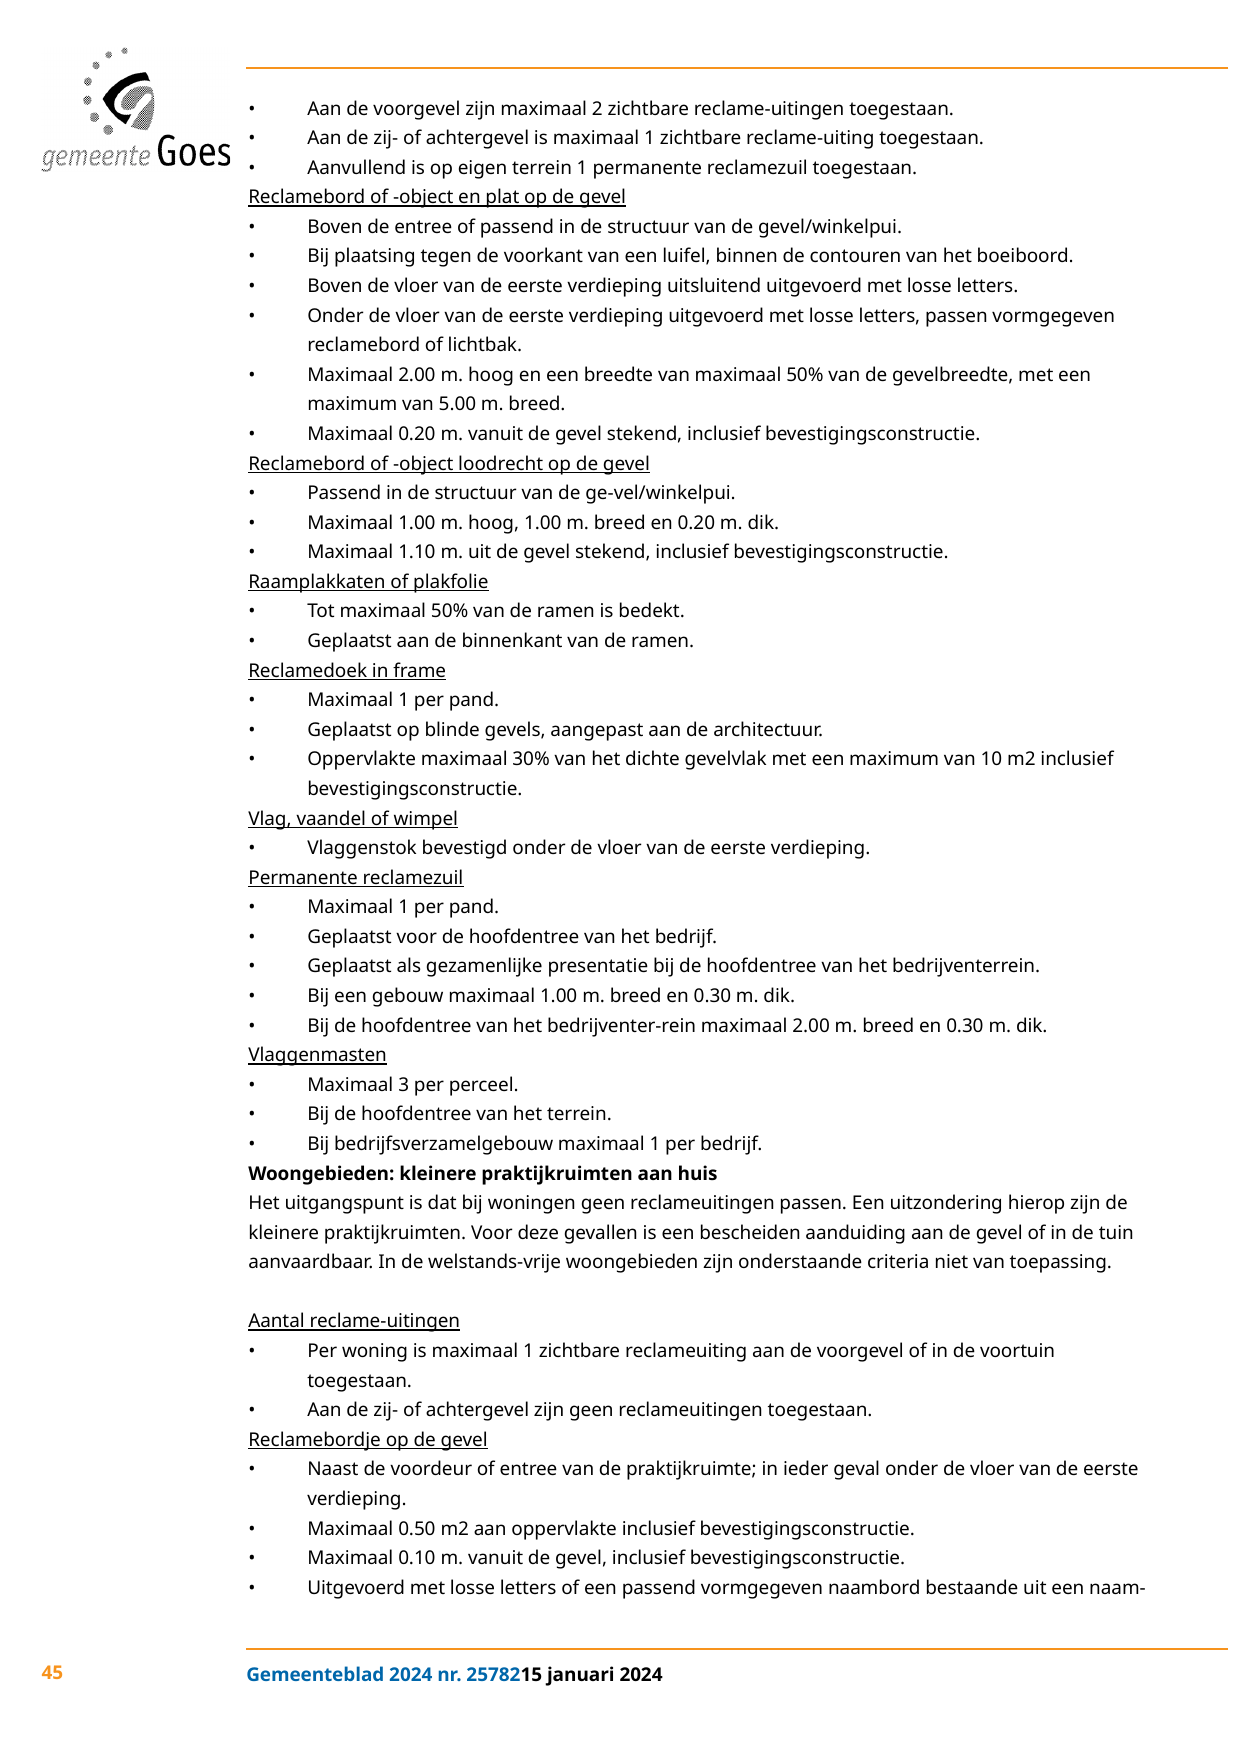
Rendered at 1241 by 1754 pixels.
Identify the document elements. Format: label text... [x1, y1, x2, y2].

list Maximaal 1.00 m. hoog, 1.00 m. breed en 0.20 m. dik. [248, 509, 1152, 535]
list Maximaal 2.00 m. hoog en een breedte van maximaal 50% van de gevelbreedte, met een maximum van 5.00 m. breed. [248, 361, 1152, 416]
list Aan de voorgevel zijn maximaal 2 zichtbare reclame-uitingen toegestaan. [248, 95, 1152, 121]
list Onder de vloer van de eerste verdieping uitgevoerd met losse letters, passen vormgegeven reclamebord of lichtbak. [248, 302, 1152, 357]
picture [41, 47, 231, 172]
list Aan de zij- of achtergevel zijn geen reclameuitingen toegestaan. [248, 1396, 1152, 1422]
list Naast de voordeur of entree van de praktijkruimte; in ieder geval onder de vloer van de eerste verdieping. [248, 1456, 1152, 1511]
text Vlag, vaandel of wimpel [248, 805, 1152, 831]
list Aanvullend is op eigen terrein 1 permanente reclamezuil toegestaan. [248, 154, 1152, 180]
list Bij de hoofdentree van het terrein. [248, 1101, 1152, 1126]
list Geplaatst voor de hoofdentree van het bedrijf. [248, 923, 1152, 949]
list Maximaal 1.10 m. uit de gevel stekend, inclusief bevestigingsconstructie. [248, 538, 1152, 564]
list Maximaal 1 per pand. [248, 893, 1152, 919]
list Maximaal 0.20 m. vanuit de gevel stekend, inclusief bevestigingsconstructie. [248, 420, 1152, 446]
list Maximaal 0.10 m. vanuit de gevel, inclusief bevestigingsconstructie. [248, 1544, 1152, 1570]
list Maximaal 1 per pand. [248, 686, 1152, 712]
list Bij de hoofdentree van het bedrijventer-rein maximaal 2.00 m. breed en 0.30 m. dik. [248, 1012, 1152, 1038]
list Geplaatst als gezamenlijke presentatie bij de hoofdentree van het bedrijventerrein. [248, 953, 1152, 978]
text Vlaggenmasten [248, 1041, 1152, 1067]
list Geplaatst op blinde gevels, aangepast aan de architectuur. [248, 716, 1152, 742]
list Vlaggenstok bevestigd onder de vloer van de eerste verdieping. [248, 834, 1152, 860]
list Boven de vloer van de eerste verdieping uitsluitend uitgevoerd met losse letters. [248, 272, 1152, 298]
text Reclamebordje op de gevel [248, 1426, 1152, 1452]
text Permanente reclamezuil [248, 864, 1152, 890]
list Passend in de structuur van de ge-vel/winkelpui. [248, 479, 1152, 505]
text Woongebieden: kleinere praktijkruimten aan huis [248, 1160, 1152, 1186]
list Oppervlakte maximaal 30% van het dichte gevelvlak met een maximum van 10 m2 inclusief bevestigingsconstructie. [248, 746, 1152, 801]
text Aantal reclame-uitingen [248, 1308, 1152, 1333]
list Maximaal 0.50 m2 aan oppervlakte inclusief bevestigingsconstructie. [248, 1515, 1152, 1541]
text Reclamebord of -object loodrecht op de gevel [248, 450, 1152, 476]
text Raamplakkaten of plakfolie [248, 568, 1152, 594]
list Bij bedrijfsverzamelgebouw maximaal 1 per bedrijf. [248, 1130, 1152, 1156]
list Bij een gebouw maximaal 1.00 m. breed en 0.30 m. dik. [248, 982, 1152, 1008]
text Reclamebord of -object en plat op de gevel [248, 183, 1152, 209]
list Boven de entree of passend in de structuur van de gevel/winkelpui. [248, 213, 1152, 239]
list Geplaatst aan de binnenkant van de ramen. [248, 627, 1152, 653]
list Per woning is maximaal 1 zichtbare reclameuiting aan de voorgevel of in de voortuin toegestaan. [248, 1337, 1152, 1393]
list Aan de zij- of achtergevel is maximaal 1 zichtbare reclame-uiting toegestaan. [248, 124, 1152, 150]
text Het uitgangspunt is dat bij woningen geen reclameuitingen passen. Een uitzondering hierop zijn de kleinere praktijkruimten. Voor deze gevallen is een bescheiden aanduiding aan de gevel of in de tuin aanvaardbaar. In de welstands-vrije woongebieden zijn onderstaande criteria niet van toepassing. [248, 1189, 1152, 1274]
list Uitgevoerd met losse letters of een passend vormgegeven naambord bestaande uit een naam- [248, 1574, 1152, 1600]
text Reclamedoek in frame [248, 657, 1152, 683]
list Maximaal 3 per perceel. [248, 1071, 1152, 1097]
list Tot maximaal 50% van de ramen is bedekt. [248, 598, 1152, 623]
list Bij plaatsing tegen de voorkant van een luifel, binnen de contouren van het boeiboord. [248, 243, 1152, 268]
